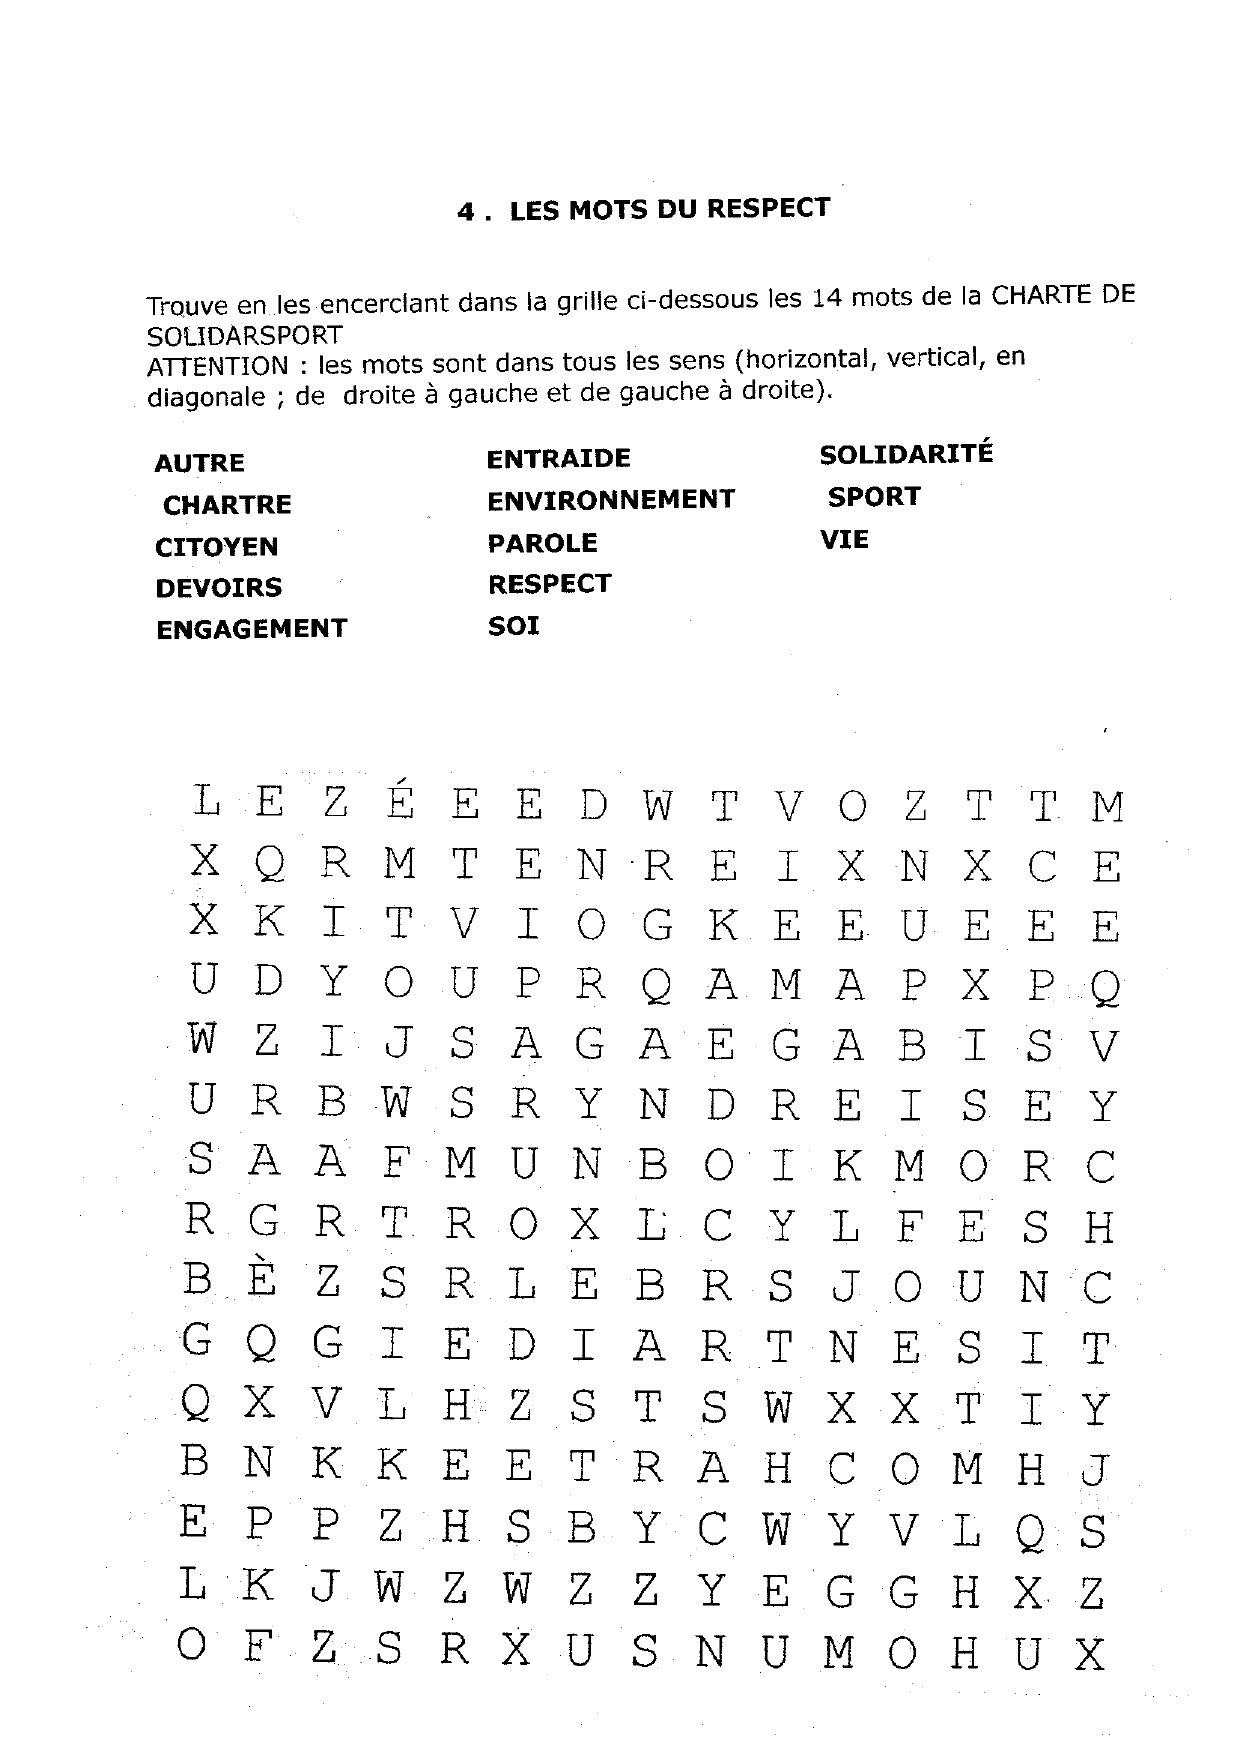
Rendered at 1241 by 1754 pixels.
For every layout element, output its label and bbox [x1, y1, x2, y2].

picture [76, 149, 1190, 1737]
